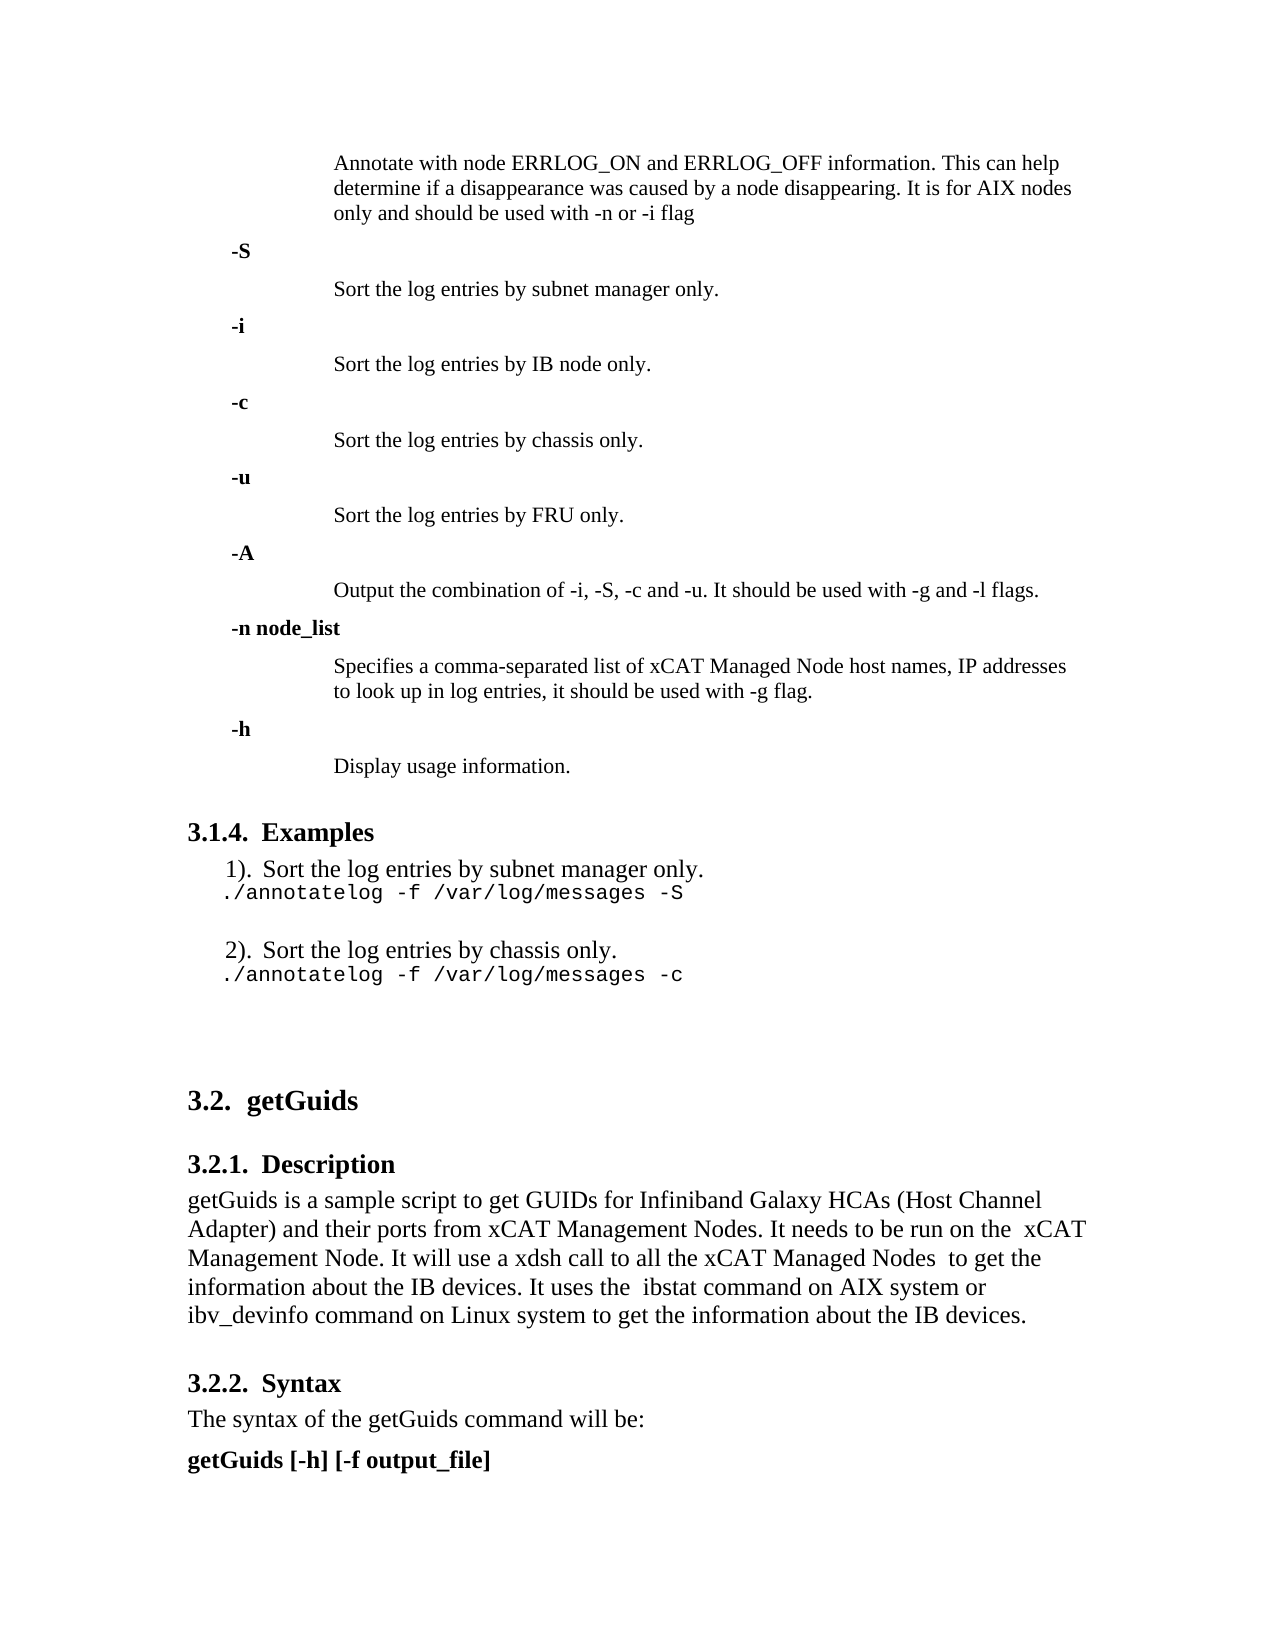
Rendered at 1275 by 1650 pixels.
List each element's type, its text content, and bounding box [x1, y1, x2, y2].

text getGuids is a sample script to get GUIDs for Infiniband Galaxy HCAs (Host Channel Adapter) and their ports from xCAT Management Nodes. It needs to be run on the xCAT Management Node. It will use a xdsh call to all the xCAT Managed Nodes to get the information about the IB devices. It uses the ibstat command on AIX system or ibv_devinfo command on Linux system to get the information about the IB devices. [187, 1186, 1087, 1329]
list ./annotatelog -f /var/log/messages -S [187, 882, 1087, 906]
subtitle Syntax [187, 1367, 1087, 1398]
text -i [187, 313, 1087, 339]
list ./annotatelog -f /var/log/messages -c [187, 963, 1087, 987]
text -S [187, 238, 1087, 263]
text Specifies a comma-separated list of xCAT Managed Node host names, IP addresses to look up in log entries, it should be used with -g flag. [333, 653, 1087, 703]
text Output the combination of -i, -S, -c and -u. It should be used with -g and -l flags. [333, 577, 1087, 603]
list Sort the log entries by chassis only. [225, 935, 1087, 963]
text -u [187, 464, 1087, 489]
text -c [187, 389, 1087, 414]
text Sort the log entries by chassis only. [333, 427, 1087, 452]
text Sort the log entries by IB node only. [333, 351, 1087, 376]
list Sort the log entries by subnet manager only. [225, 854, 1087, 882]
subtitle Examples [187, 816, 1087, 847]
text Sort the log entries by FRU only. [333, 502, 1087, 527]
subtitle getGuids [187, 1083, 1087, 1117]
text getGuids [-h] [-f output_file] [187, 1446, 1087, 1474]
text Sort the log entries by subnet manager only. [333, 276, 1087, 301]
text -n node_list [187, 615, 1087, 640]
text Annotate with node ERRLOG_ON and ERRLOG_OFF information. This can help determine if a disappearance was caused by a node disappearing. It is for AIX nodes only and should be used with -n or -i flag [333, 150, 1087, 226]
text Display usage information. [333, 753, 1087, 779]
text -A [187, 540, 1087, 565]
text The syntax of the getGuids command will be: [187, 1404, 1087, 1433]
subtitle Description [187, 1148, 1087, 1179]
text -h [187, 716, 1087, 741]
